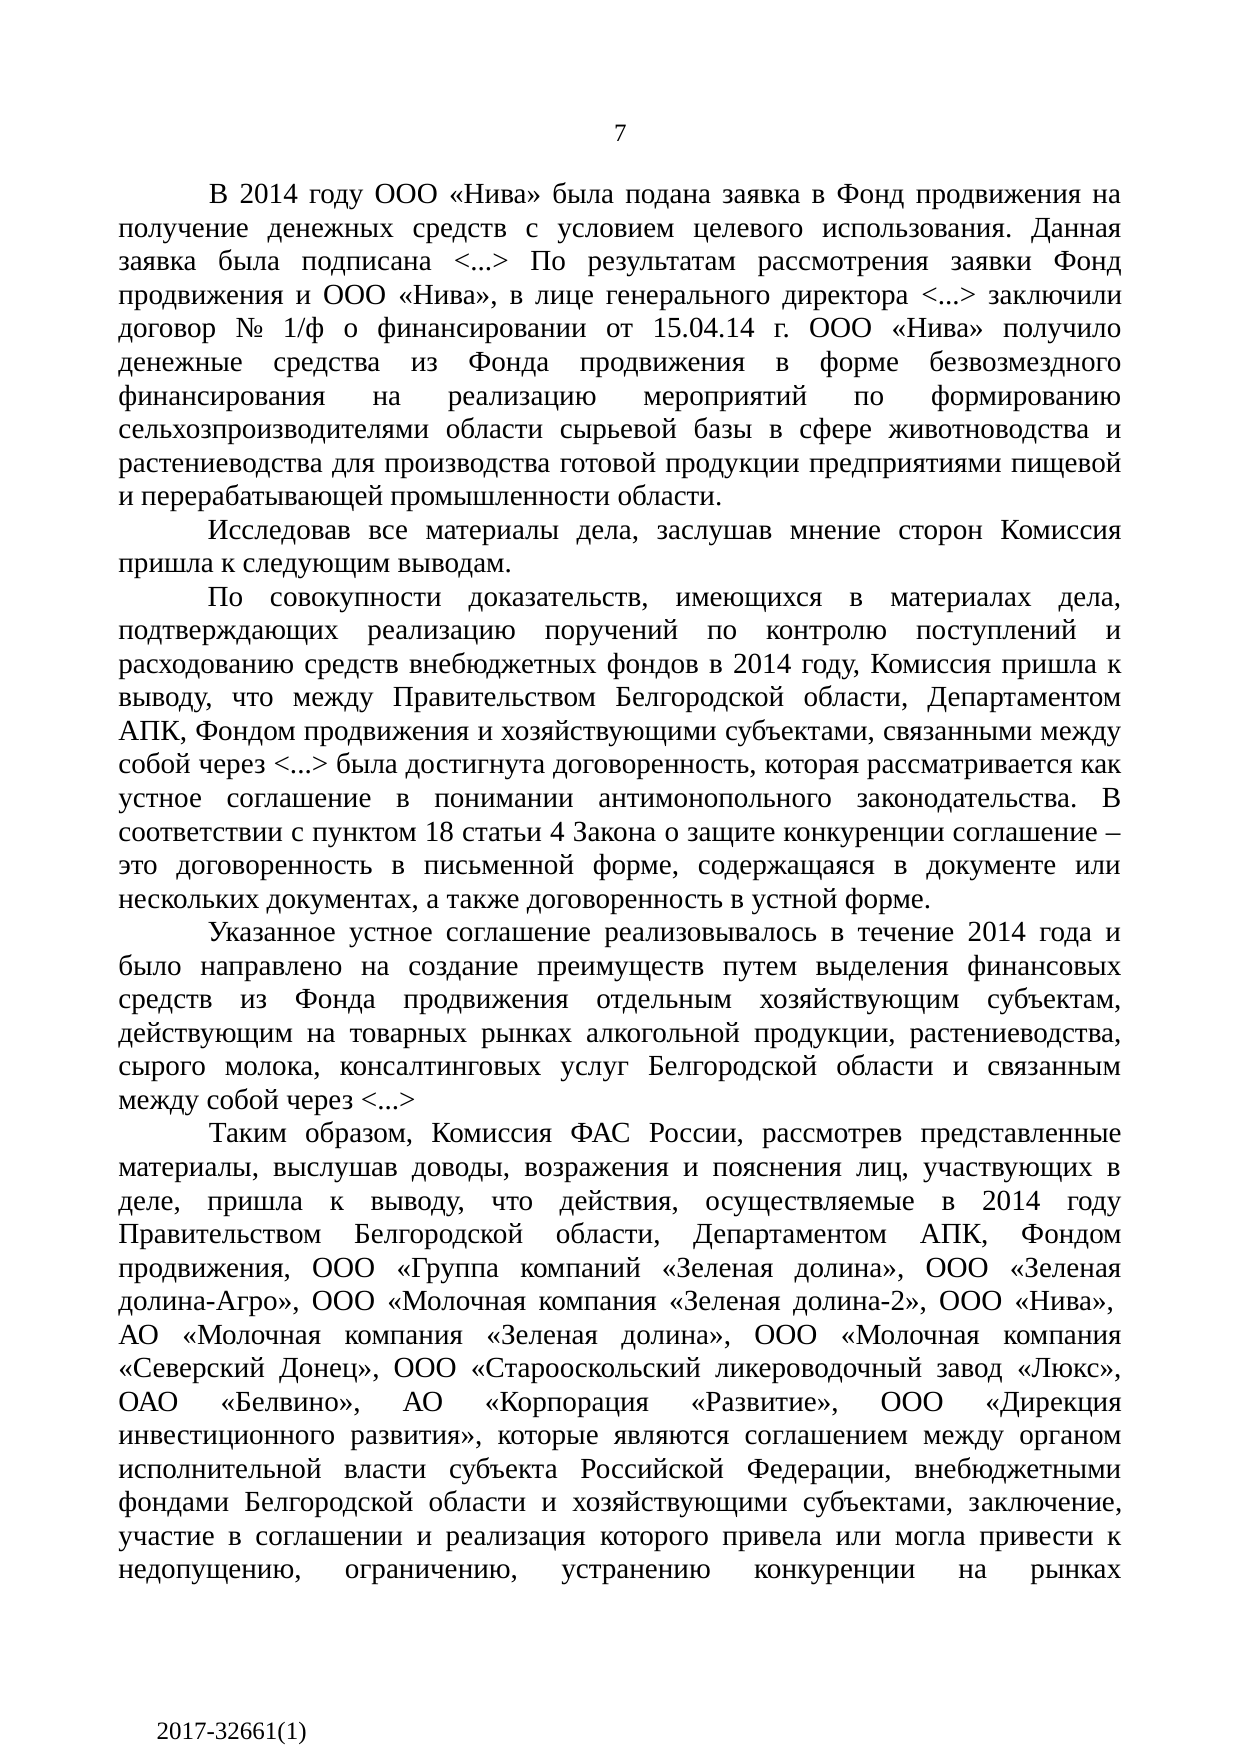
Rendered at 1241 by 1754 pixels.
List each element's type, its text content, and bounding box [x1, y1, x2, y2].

text В 2014 году ООО «Нива» была подана заявка в Фонд продвижения на получение денежных средств с условием целевого использования. Данная заявка была подписана <...> По результатам рассмотрения заявки Фонд продвижения и ООО «Нива», в лице генерального директора <...> заключили договор № 1/ф о финансировании от 15.04.14 г. ООО «Нива» получило денежные средства из Фонда продвижения в форме безвозмездного финансирования на реализацию мероприятий по формированию сельхозпроизводителями области сырьевой базы в сфере животноводства и растениеводства для производства готовой продукции предприятиями пищевой и перерабатывающей промышленности области. [118, 176, 1122, 512]
text Таким образом, Комиссия ФАС России, рассмотрев представленные материалы, выслушав доводы, возражения и пояснения лиц, участвующих в деле, пришла к выводу, что действия, осуществляемые в 2014 году Правительством Белгородской области, Департаментом АПК, Фондом продвижения, ООО «Группа компаний «Зеленая долина», ООО «Зеленая долина-Агро», ООО «Молочная компания «Зеленая долина-2», ООО «Нива», АО «Молочная компания «Зеленая долина», ООО «Молочная компания «Северский Донец», ООО «Старооскольский ликероводочный завод «Люкс», ОАО «Белвино», АО «Корпорация «Развитие», ООО «Дирекция инвестиционного развития», которые являются соглашением между органом исполнительной власти субъекта Российской Федерации, внебюджетными фондами Белгородской области и хозяйствующими субъектами, заключение, участие в соглашении и реализация которого привела или могла привести к недопущению, ограничению, устранению конкуренции на рынках [118, 1116, 1122, 1585]
text По совокупности доказательств, имеющихся в материалах дела, подтверждающих реализацию поручений по контролю поступлений и расходованию средств внебюджетных фондов в 2014 году, Комиссия пришла к выводу, что между Правительством Белгородской области, Департаментом АПК, Фондом продвижения и хозяйствующими субъектами, связанными между собой через <...> была достигнута договоренность, которая рассматривается как устное соглашение в понимании антимонопольного законодательства. В соответствии с пунктом 18 статьи 4 Закона о защите конкуренции соглашение – это договоренность в письменной форме, содержащаяся в документе или нескольких документах, а также договоренность в устной форме. [118, 579, 1122, 914]
text Исследовав все материалы дела, заслушав мнение сторон Комиссия пришла к следующим выводам. [118, 512, 1122, 579]
text Указанное устное соглашение реализовывалось в течение 2014 года и было направлено на создание преимуществ путем выделения финансовых средств из Фонда продвижения отдельным хозяйствующим субъектам, действующим на товарных рынках алкогольной продукции, растениеводства, сырого молока, консалтинговых услуг Белгородской области и связанным между собой через <...> [118, 914, 1122, 1116]
